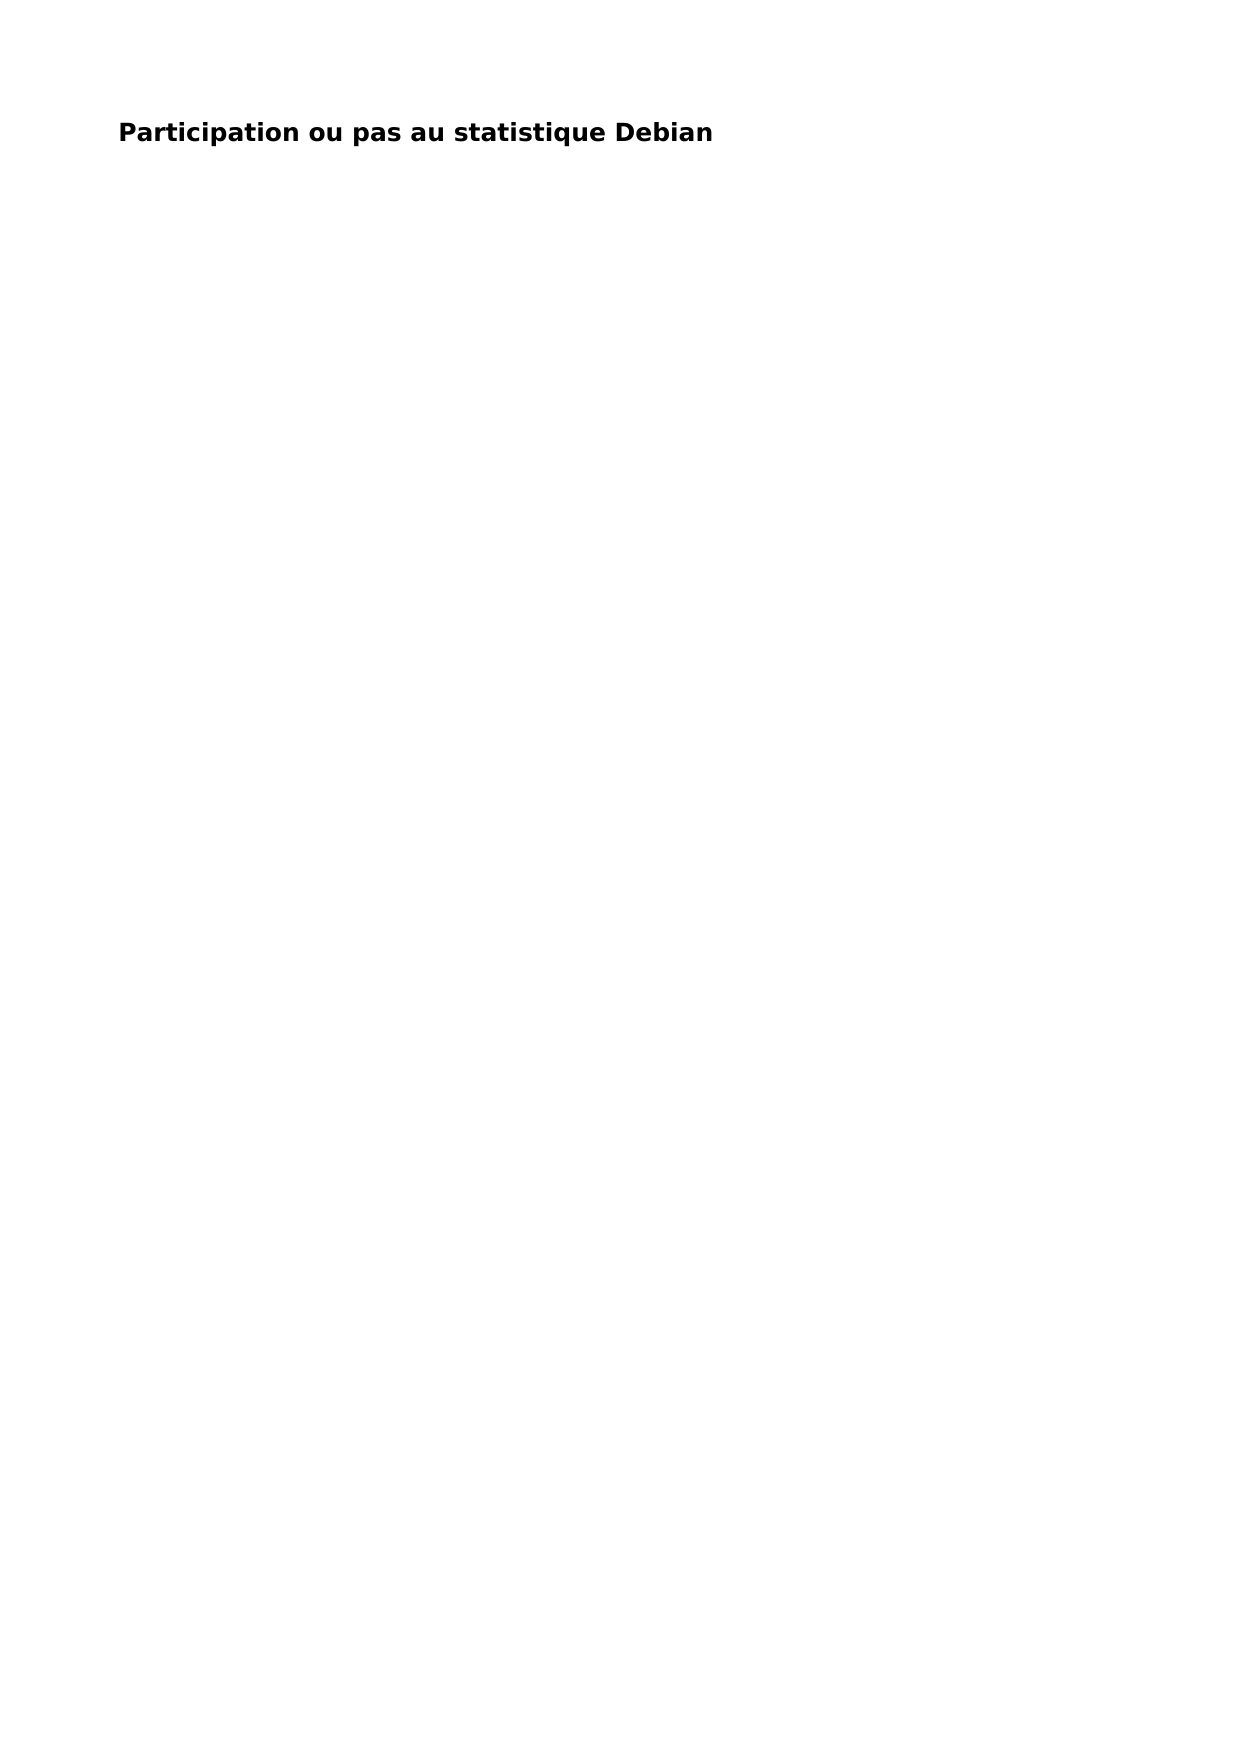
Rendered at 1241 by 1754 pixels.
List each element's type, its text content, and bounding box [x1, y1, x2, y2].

subtitle Participation ou pas au statistique Debian [118, 118, 1122, 147]
text [118, 160, 1122, 941]
